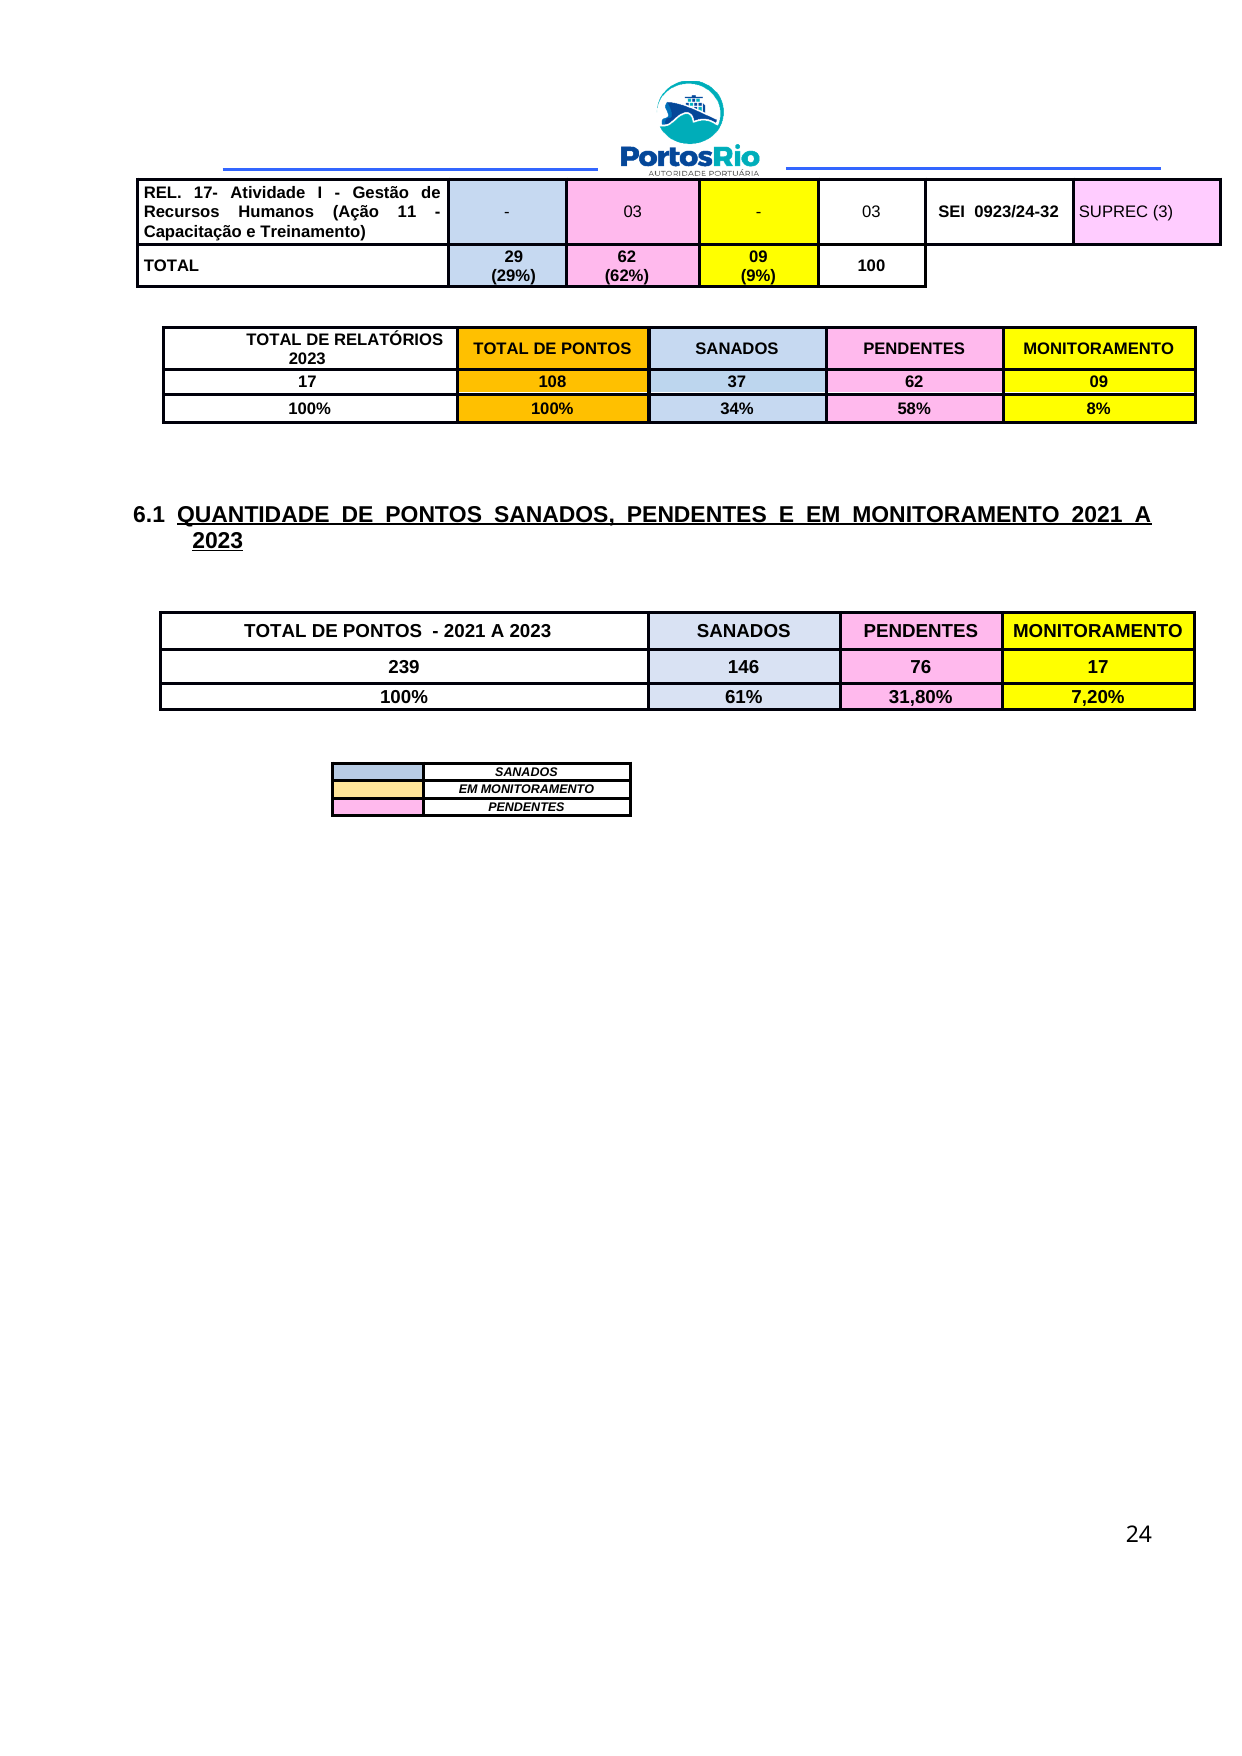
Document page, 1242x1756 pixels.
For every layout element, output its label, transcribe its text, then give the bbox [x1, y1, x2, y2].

table_cell 61% [650, 685, 839, 708]
table_cell 239 [162, 651, 647, 682]
table_cell 03 [820, 181, 924, 243]
table_cell 100 [820, 246, 924, 285]
table_cell REL. 17- Atividade I - Gestão de Recursos Humanos (Ação 11 - Capacitação e Treinamento) [139, 181, 447, 243]
table_cell - [450, 181, 565, 243]
table_header MONITORAMENTO [1004, 614, 1193, 648]
table_cell 37 [651, 371, 825, 392]
table_cell 100% [165, 396, 456, 421]
table_header TOTAL DE RELATÓRIOS 2023 [165, 329, 456, 368]
table_cell 62 (62%) [568, 246, 698, 285]
table_cell [334, 782, 422, 797]
table_cell 100% [459, 396, 647, 421]
table_cell 100% [162, 685, 647, 708]
table_cell TOTAL [139, 246, 447, 285]
table_cell 34% [651, 396, 825, 421]
table_cell EM MONITORAMENTO [425, 782, 629, 797]
table_cell 8% [1005, 396, 1194, 421]
table_cell 31,80% [842, 685, 1001, 708]
table_cell PENDENTES [425, 800, 629, 814]
table_header SANADOS [650, 614, 839, 648]
table_header TOTAL DE PONTOS - 2021 A 2023 [162, 614, 647, 648]
table_cell 17 [165, 371, 456, 392]
table_cell SUPREC (3) [1075, 181, 1219, 243]
table_header MONITORAMENTO [1005, 329, 1194, 368]
table_cell 62 [828, 371, 1002, 392]
table_cell 146 [650, 651, 839, 682]
table_cell 03 [568, 181, 698, 243]
table_header PENDENTES [842, 614, 1001, 648]
table_cell 58% [828, 396, 1002, 421]
table_cell 09 [1005, 371, 1194, 392]
text 6.1 QUANTIDADE DE PONTOS SANADOS, PENDENTES E EM MONITORAMENTO 2021 A 2023 [133, 501, 1152, 553]
table_cell 108 [459, 371, 647, 392]
table_cell [927, 246, 1172, 285]
table_header SANADOS [651, 329, 825, 368]
table_cell 29 (29%) [450, 246, 565, 285]
table_header TOTAL DE PONTOS [459, 329, 647, 368]
table_cell 09 (9%) [701, 246, 817, 285]
table_cell 7,20% [1004, 685, 1193, 708]
table_cell 76 [842, 651, 1001, 682]
table_cell - [701, 181, 817, 243]
table_cell [334, 800, 422, 814]
table_cell [1172, 246, 1187, 285]
table_header SANADOS [425, 765, 629, 779]
table_header PENDENTES [828, 329, 1002, 368]
table_cell [1187, 246, 1221, 285]
table_header [334, 765, 422, 779]
table_cell 17 [1004, 651, 1193, 682]
table_cell SEI 0923/24-32 [927, 181, 1072, 243]
